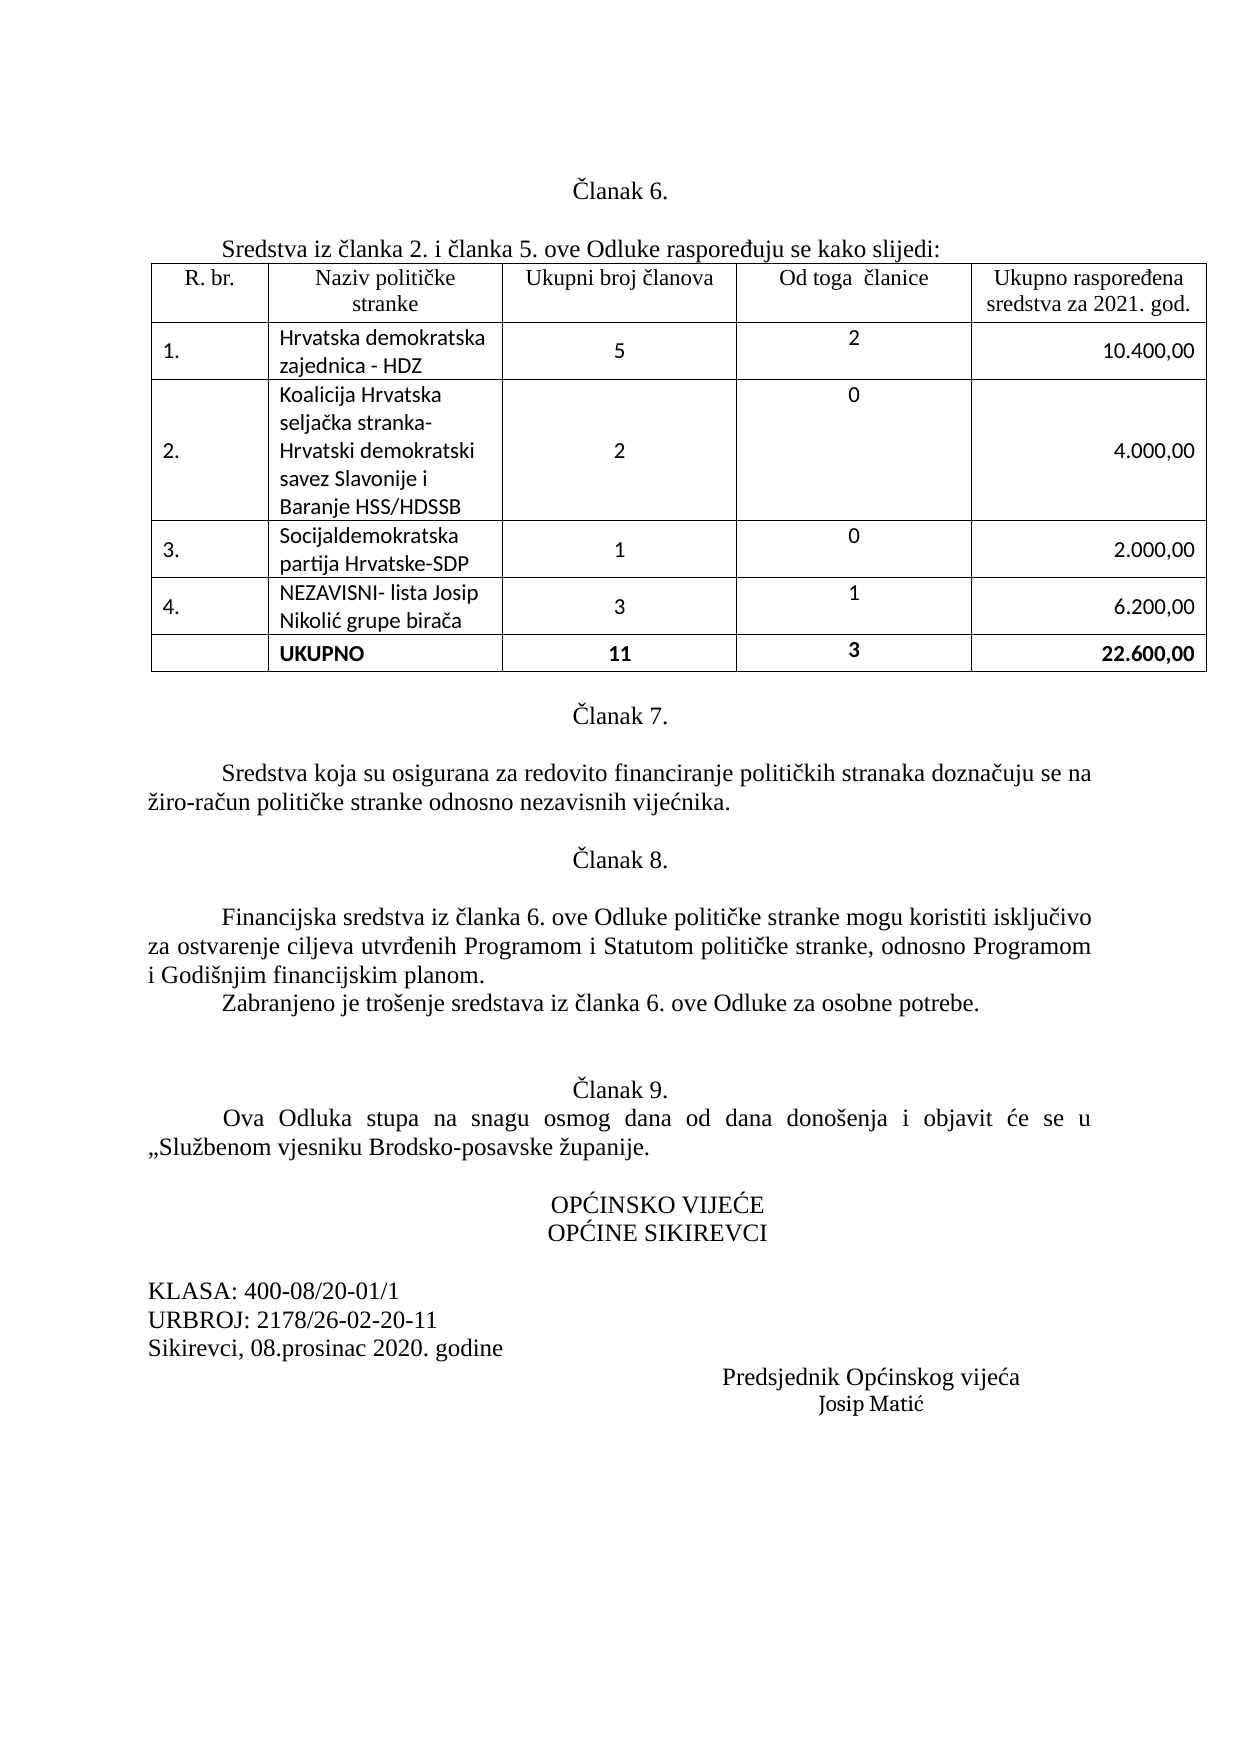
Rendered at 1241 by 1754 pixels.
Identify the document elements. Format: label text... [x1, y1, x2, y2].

table_cell 3 [737, 635, 971, 671]
text Josip Matić [650, 1391, 1093, 1417]
text URBROJ: 2178/26-02-20-11 [148, 1305, 1093, 1333]
table_cell 1 [503, 521, 736, 577]
table_cell NEZAVISNI- lista Josip Nikolić grupe birača [269, 578, 502, 634]
table_cell 4. [152, 578, 268, 634]
table_cell [152, 635, 268, 671]
table_cell 0 [737, 380, 971, 520]
text Sikirevci, 08.prosinac 2020. godine [148, 1333, 1093, 1362]
text Članak 8. [148, 845, 1093, 873]
table_cell 1 [737, 578, 971, 634]
table_cell 2 [503, 380, 736, 520]
table_header Naziv političke stranke [269, 264, 502, 322]
text OPĆINSKO VIJEĆE [148, 1190, 1093, 1218]
table_cell 4.000,00 [972, 380, 1206, 520]
table_cell 6.200,00 [972, 578, 1206, 634]
table_cell 2. [152, 380, 268, 520]
text Ova Odluka stupa na snagu osmog dana od dana donošenja i objavit će se u „Službenom vjesniku Brodsko-posavske županije. [148, 1103, 1093, 1161]
text Članak 9. [148, 1075, 1093, 1103]
text OPĆINE SIKIREVCI [148, 1218, 1093, 1247]
text Predsjednik Općinskog vijeća [650, 1362, 1093, 1391]
text Sredstva iz članka 2. i članka 5. ove Odluke raspoređuju se kako slijedi: [148, 234, 1093, 263]
table_cell 3 [503, 578, 736, 634]
table_cell 3. [152, 521, 268, 577]
table_cell Koalicija Hrvatska seljačka stranka-Hrvatski demokratski savez Slavonije i Baranje HSS/HDSSB [269, 380, 502, 520]
table_cell Socijaldemokratska partija Hrvatske-SDP [269, 521, 502, 577]
table_cell UKUPNO [269, 635, 502, 671]
text Zabranjeno je trošenje sredstava iz članka 6. ove Odluke za osobne potrebe. [148, 988, 1093, 1017]
text Sredstva koja su osigurana za redovito financiranje političkih stranaka doznačuju se na žiro-račun političke stranke odnosno nezavisnih vijećnika. [148, 758, 1093, 816]
table_cell 0 [737, 521, 971, 577]
table_header R. br. [152, 264, 268, 322]
table_header Od toga članice [737, 264, 971, 322]
table_cell 2 [737, 323, 971, 379]
table_cell 11 [503, 635, 736, 671]
table_header Ukupni broj članova [503, 264, 736, 322]
text Članak 7. [148, 701, 1093, 730]
table_cell Hrvatska demokratska zajednica - HDZ [269, 323, 502, 379]
text Članak 6. [148, 176, 1093, 205]
text KLASA: 400-08/20-01/1 [148, 1276, 1093, 1305]
table_header Ukupno raspoređena sredstva za 2021. god. [972, 264, 1206, 322]
table_cell 22.600,00 [972, 635, 1206, 671]
table_cell 1. [152, 323, 268, 379]
table_cell 2.000,00 [972, 521, 1206, 577]
table_cell 5 [503, 323, 736, 379]
text Financijska sredstva iz članka 6. ove Odluke političke stranke mogu koristiti isključivo za ostvarenje ciljeva utvrđenih Programom i Statutom političke stranke, odnosno Programom i Godišnjim financijskim planom. [148, 902, 1093, 988]
table_cell 10.400,00 [972, 323, 1206, 379]
